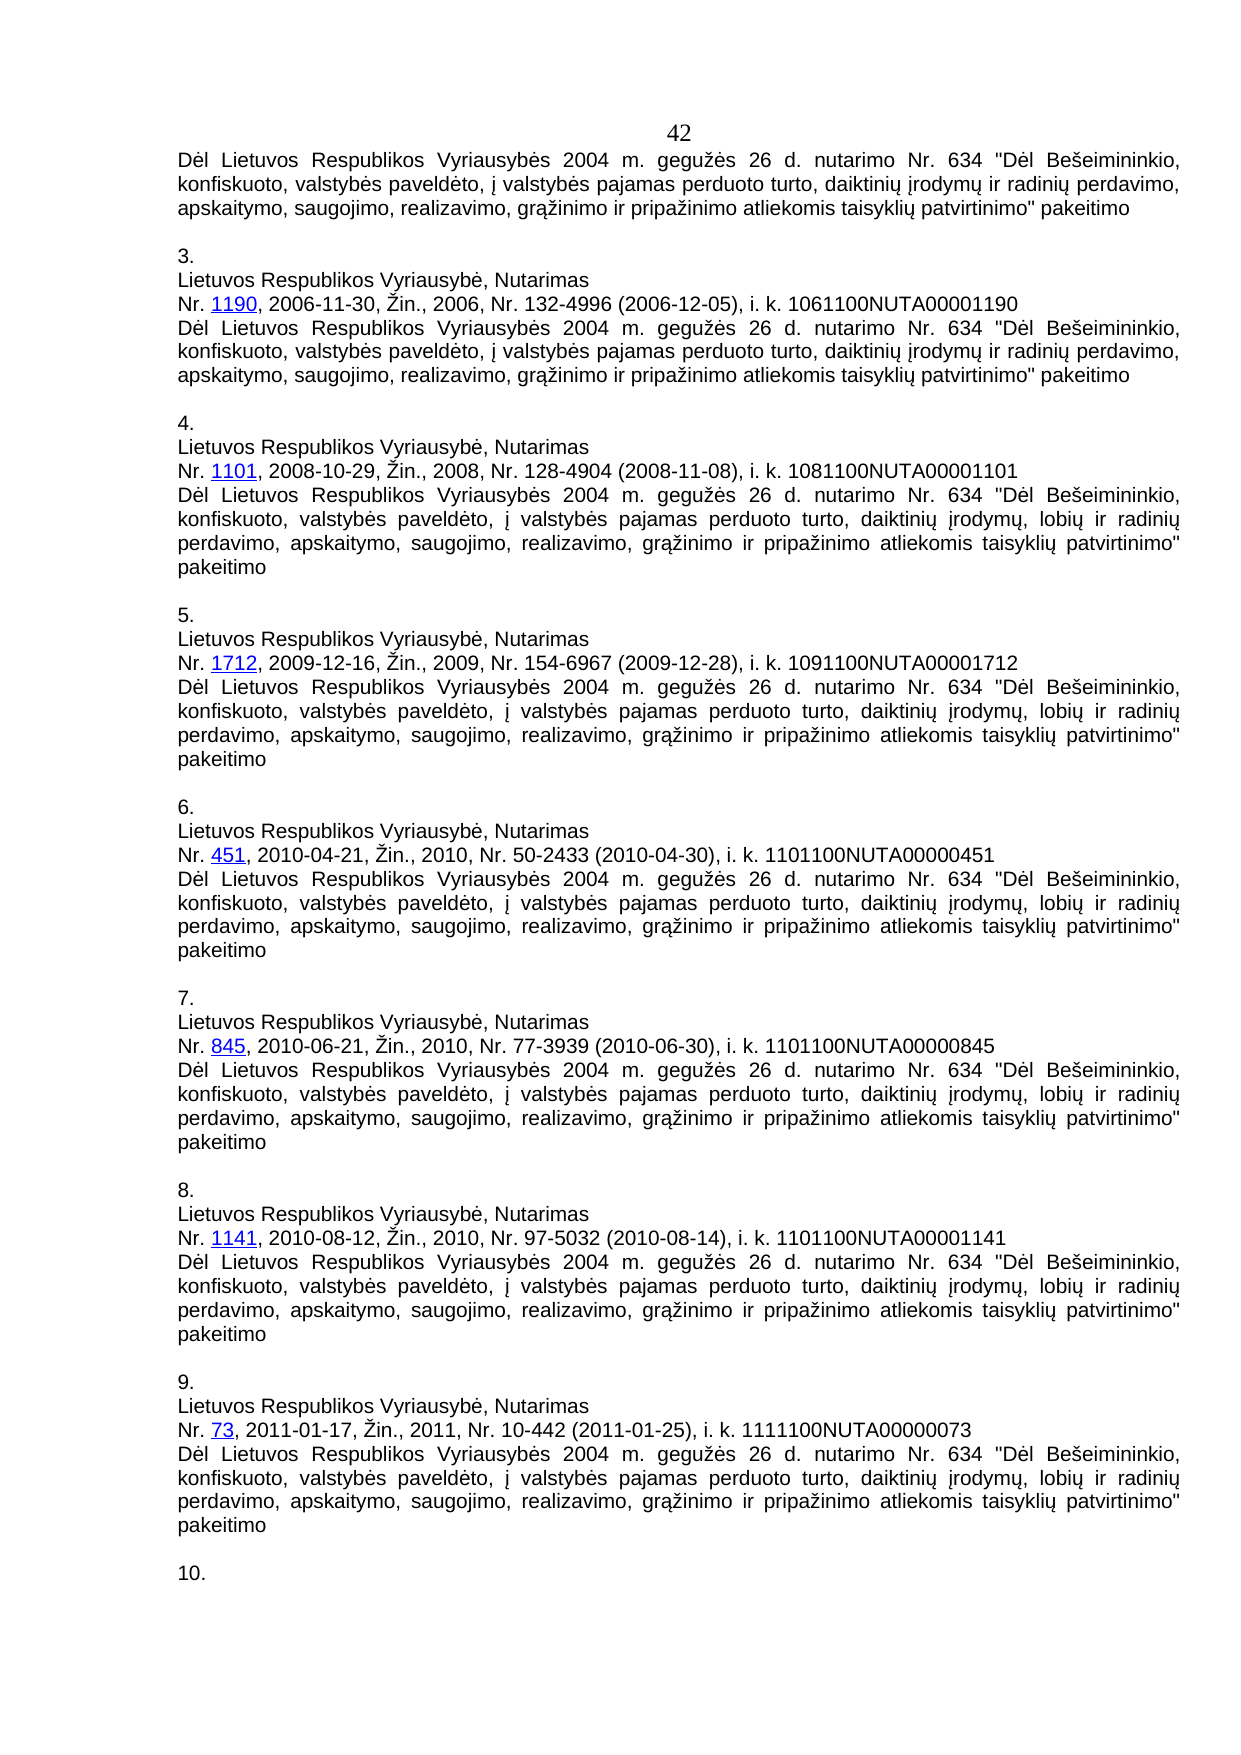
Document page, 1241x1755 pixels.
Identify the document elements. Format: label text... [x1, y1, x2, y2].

text Lietuvos Respublikos Vyriausybė, Nutarimas [177, 1010, 1181, 1034]
text Dėl Lietuvos Respublikos Vyriausybės 2004 m. gegužės 26 d. nutarimo Nr. 634 "Dėl Bešeimininkio, konfiskuoto, valstybės paveldėto, į valstybės pajamas perduoto turto, daiktinių įrodymų, lobių ir radinių perdavimo, apskaitymo, saugojimo, realizavimo, grąžinimo ir pripažinimo atliekomis taisyklių patvirtinimo" pakeitimo [177, 483, 1181, 579]
text Dėl Lietuvos Respublikos Vyriausybės 2004 m. gegužės 26 d. nutarimo Nr. 634 "Dėl Bešeimininkio, konfiskuoto, valstybės paveldėto, į valstybės pajamas perduoto turto, daiktinių įrodymų, lobių ir radinių perdavimo, apskaitymo, saugojimo, realizavimo, grąžinimo ir pripažinimo atliekomis taisyklių patvirtinimo" pakeitimo [177, 1441, 1181, 1537]
text Dėl Lietuvos Respublikos Vyriausybės 2004 m. gegužės 26 d. nutarimo Nr. 634 "Dėl Bešeimininkio, konfiskuoto, valstybės paveldėto, į valstybės pajamas perduoto turto, daiktinių įrodymų ir radinių perdavimo, apskaitymo, saugojimo, realizavimo, grąžinimo ir pripažinimo atliekomis taisyklių patvirtinimo" pakeitimo [177, 148, 1181, 219]
text Lietuvos Respublikos Vyriausybė, Nutarimas [177, 435, 1181, 459]
text Nr. 1101, 2008-10-29, Žin., 2008, Nr. 128-4904 (2008-11-08), i. k. 1081100NUTA00001101 [177, 459, 1181, 483]
text Dėl Lietuvos Respublikos Vyriausybės 2004 m. gegužės 26 d. nutarimo Nr. 634 "Dėl Bešeimininkio, konfiskuoto, valstybės paveldėto, į valstybės pajamas perduoto turto, daiktinių įrodymų, lobių ir radinių perdavimo, apskaitymo, saugojimo, realizavimo, grąžinimo ir pripažinimo atliekomis taisyklių patvirtinimo" pakeitimo [177, 1058, 1181, 1154]
text 9. [177, 1369, 1181, 1393]
text Lietuvos Respublikos Vyriausybė, Nutarimas [177, 818, 1181, 842]
text Dėl Lietuvos Respublikos Vyriausybės 2004 m. gegužės 26 d. nutarimo Nr. 634 "Dėl Bešeimininkio, konfiskuoto, valstybės paveldėto, į valstybės pajamas perduoto turto, daiktinių įrodymų, lobių ir radinių perdavimo, apskaitymo, saugojimo, realizavimo, grąžinimo ir pripažinimo atliekomis taisyklių patvirtinimo" pakeitimo [177, 866, 1181, 962]
text 4. [177, 411, 1181, 435]
text Lietuvos Respublikos Vyriausybė, Nutarimas [177, 1393, 1181, 1417]
text Dėl Lietuvos Respublikos Vyriausybės 2004 m. gegužės 26 d. nutarimo Nr. 634 "Dėl Bešeimininkio, konfiskuoto, valstybės paveldėto, į valstybės pajamas perduoto turto, daiktinių įrodymų, lobių ir radinių perdavimo, apskaitymo, saugojimo, realizavimo, grąžinimo ir pripažinimo atliekomis taisyklių patvirtinimo" pakeitimo [177, 1250, 1181, 1346]
text Nr. 1141, 2010-08-12, Žin., 2010, Nr. 97-5032 (2010-08-14), i. k. 1101100NUTA00001141 [177, 1226, 1181, 1250]
text 10. [177, 1561, 1181, 1585]
text Dėl Lietuvos Respublikos Vyriausybės 2004 m. gegužės 26 d. nutarimo Nr. 634 "Dėl Bešeimininkio, konfiskuoto, valstybės paveldėto, į valstybės pajamas perduoto turto, daiktinių įrodymų, lobių ir radinių perdavimo, apskaitymo, saugojimo, realizavimo, grąžinimo ir pripažinimo atliekomis taisyklių patvirtinimo" pakeitimo [177, 675, 1181, 771]
text 6. [177, 794, 1181, 818]
text Lietuvos Respublikos Vyriausybė, Nutarimas [177, 267, 1181, 291]
text Nr. 845, 2010-06-21, Žin., 2010, Nr. 77-3939 (2010-06-30), i. k. 1101100NUTA00000845 [177, 1034, 1181, 1058]
text Lietuvos Respublikos Vyriausybė, Nutarimas [177, 627, 1181, 651]
text Lietuvos Respublikos Vyriausybė, Nutarimas [177, 1202, 1181, 1226]
text 5. [177, 603, 1181, 627]
text 3. [177, 243, 1181, 267]
text Nr. 1712, 2009-12-16, Žin., 2009, Nr. 154-6967 (2009-12-28), i. k. 1091100NUTA00001712 [177, 651, 1181, 675]
text Dėl Lietuvos Respublikos Vyriausybės 2004 m. gegužės 26 d. nutarimo Nr. 634 "Dėl Bešeimininkio, konfiskuoto, valstybės paveldėto, į valstybės pajamas perduoto turto, daiktinių įrodymų ir radinių perdavimo, apskaitymo, saugojimo, realizavimo, grąžinimo ir pripažinimo atliekomis taisyklių patvirtinimo" pakeitimo [177, 315, 1181, 387]
text Nr. 451, 2010-04-21, Žin., 2010, Nr. 50-2433 (2010-04-30), i. k. 1101100NUTA00000451 [177, 842, 1181, 866]
text Nr. 1190, 2006-11-30, Žin., 2006, Nr. 132-4996 (2006-12-05), i. k. 1061100NUTA00001190 [177, 291, 1181, 315]
text 8. [177, 1178, 1181, 1202]
text Nr. 73, 2011-01-17, Žin., 2011, Nr. 10-442 (2011-01-25), i. k. 1111100NUTA00000073 [177, 1417, 1181, 1441]
text 7. [177, 986, 1181, 1010]
